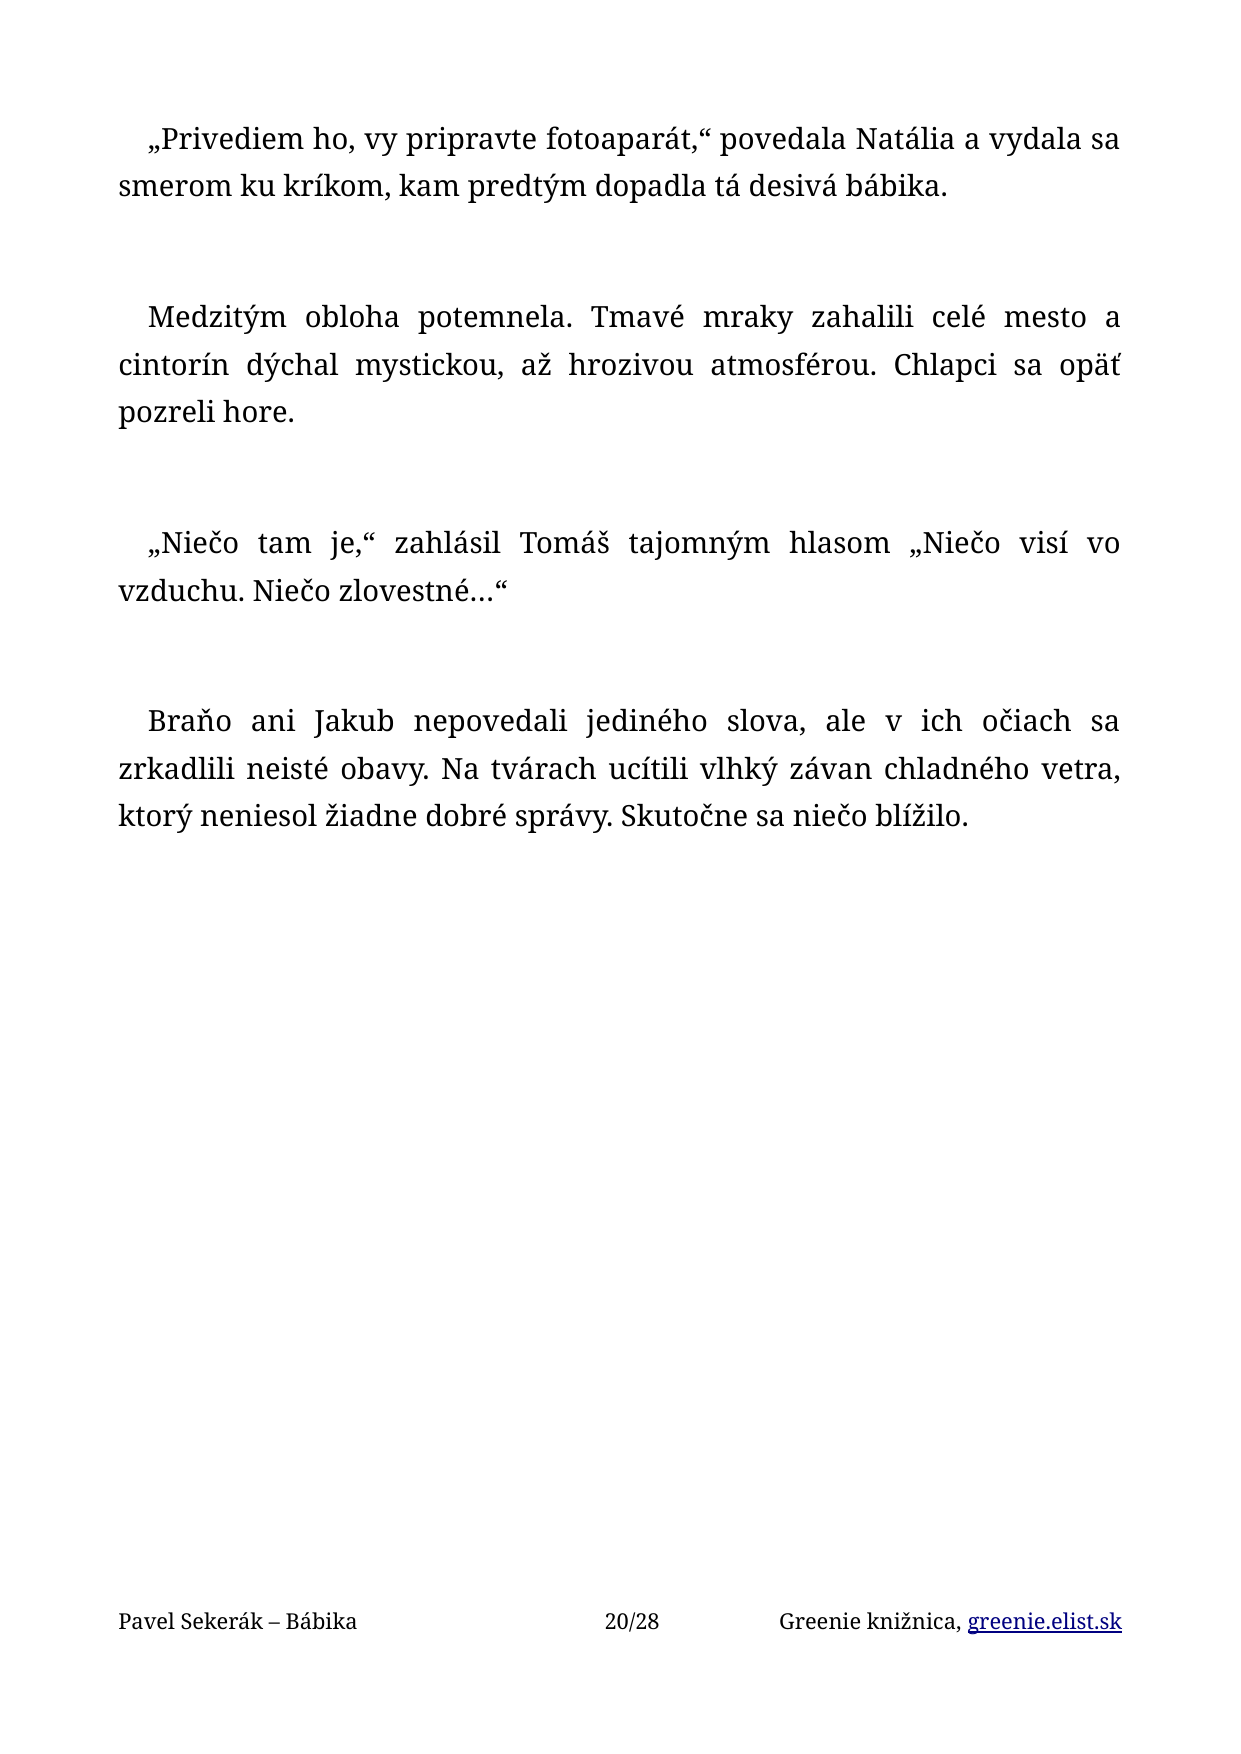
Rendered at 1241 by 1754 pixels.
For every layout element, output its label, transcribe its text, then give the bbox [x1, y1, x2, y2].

text Braňo ani Jakub nepovedali jediného slova, ale v ich očiach sa zrkadlili neisté obavy. Na tvárach ucítili vlhký závan chladného vetra, ktorý neniesol žiadne dobré správy. Skutočne sa niečo blížilo. [118, 700, 1122, 835]
text „Privediem ho, vy pripravte fotoaparát,“ povedala Natália a vydala sa smerom ku kríkom, kam predtým dopadla tá desivá bábika. [118, 118, 1122, 205]
text Medzitým obloha potemnela. Tmavé mraky zahalili celé mesto a cintorín dýchal mystickou, až hrozivou atmosférou. Chlapci sa opäť pozreli hore. [118, 296, 1122, 431]
text „Niečo tam je,“ zahlásil Tomáš tajomným hlasom „Niečo visí vo vzduchu. Niečo zlovestné…“ [118, 522, 1122, 609]
